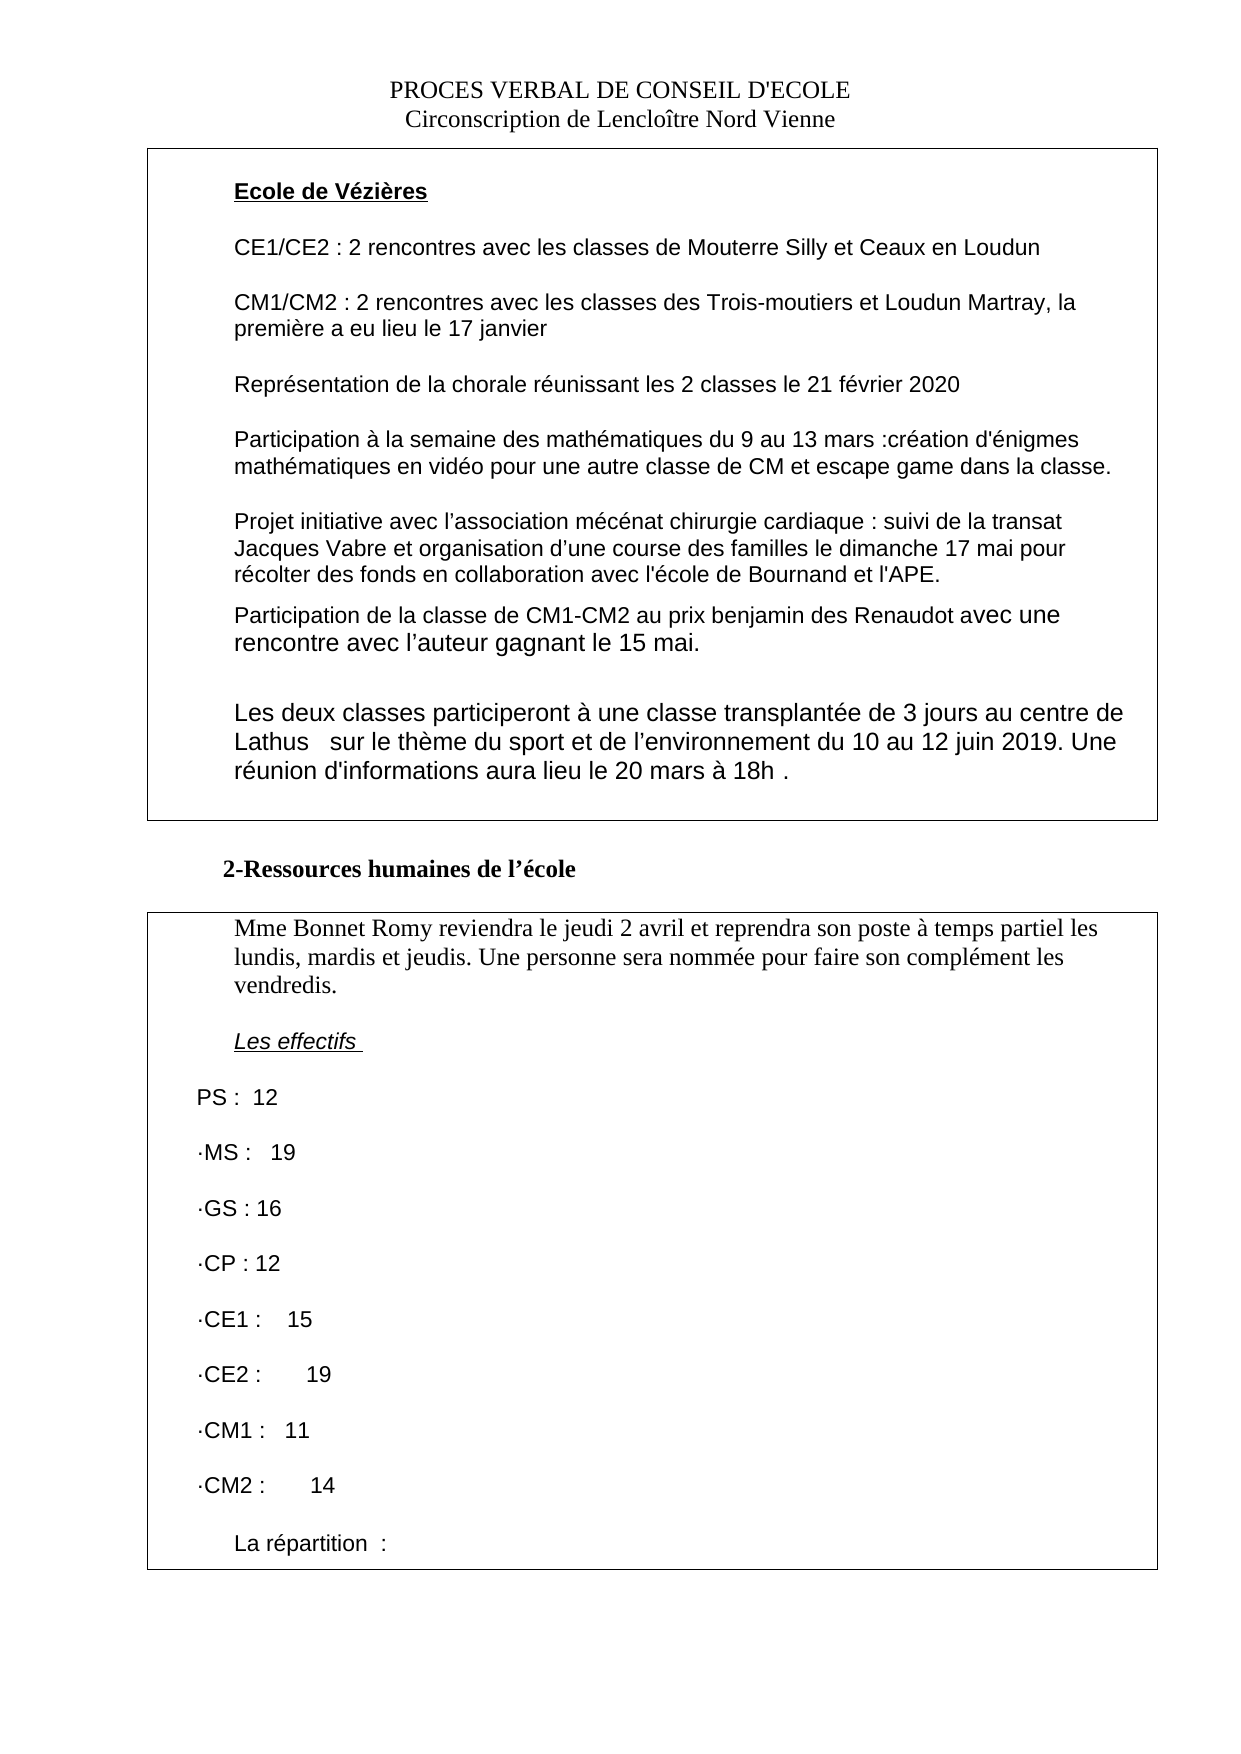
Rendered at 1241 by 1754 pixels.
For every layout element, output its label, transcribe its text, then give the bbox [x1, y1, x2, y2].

table_header Ecole de Vézières CE1/CE2 : 2 rencontres avec les classes de Mouterre Silly et Ceaux en Loudun CM1/CM2 : 2 rencontres avec les classes des Trois-moutiers et Loudun Martray, la première a eu lieu le 17 janvier Représentation de la chorale réunissant les 2 classes le 21 février 2020 Participation à la semaine des mathématiques du 9 au 13 mars :création d'énigmes mathématiques en vidéo pour une autre classe de CM et escape game dans la classe. Projet initiative avec l’association mécénat chirurgie cardiaque : suivi de la transat Jacques Vabre et organisation d’une course des familles le dimanche 17 mai pour récolter des fonds en collaboration avec l'école de Bournand et l'APE. Participation de la classe de CM1-CM2 au prix benjamin des Renaudot avec une rencontre avec l’auteur gagnant le 15 mai. Les deux classes participeront à une classe transplantée de 3 jours au centre de Lathus sur le thème du sport et de l’environnement du 10 au 12 juin 2019. Une réunion d'informations aura lieu le 20 mars à 18h . [148, 149, 1157, 820]
list 2-Ressources humaines de l’école [185, 854, 1092, 883]
table_header Mme Bonnet Romy reviendra le jeudi 2 avril et reprendra son poste à temps partiel les lundis, mardis et jeudis. Une personne sera nommée pour faire son complément les vendredis. Les effectifs PS : 12 ·MS : 19 ·GS : 16 ·CP : 12 ·CE1 : 15 ·CE2 : 19 ·CM1 : 11 ·CM2 : 14 La répartition : [148, 913, 1157, 1569]
